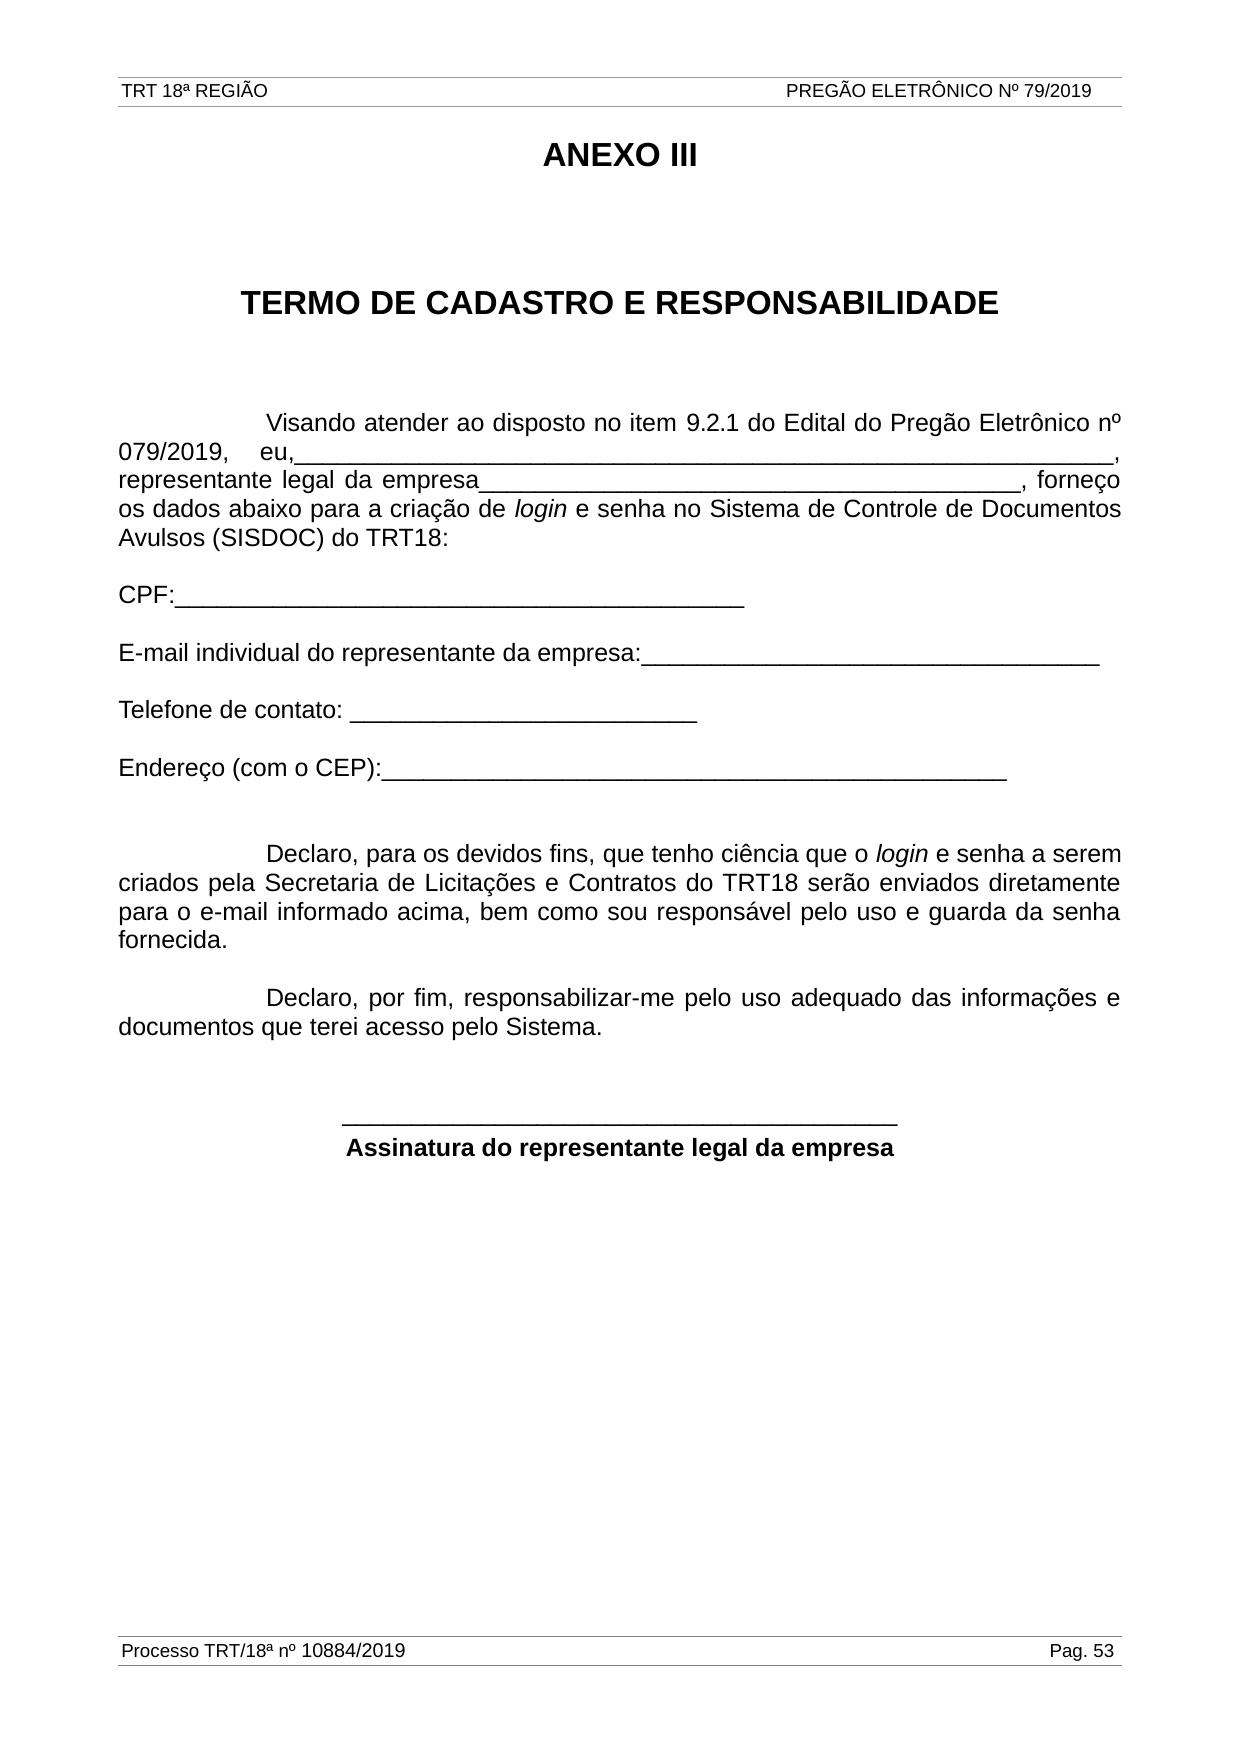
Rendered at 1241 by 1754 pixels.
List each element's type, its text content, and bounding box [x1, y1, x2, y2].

text Assinatura do representante legal da empresa [118, 1127, 1122, 1162]
text Declaro, para os devidos fins, que tenho ciência que o login e senha a serem criados pela Secretaria de Licitações e Contratos do TRT18 serão enviados diretamente para o e-mail informado acima, bem como sou responsável pelo uso e guarda da senha fornecida. [118, 839, 1122, 954]
text Visando atender ao disposto no item 9.2.1 do Edital do Pregão Eletrônico nº 079/2019, eu,___________________________________________________________, representante legal da empresa_______________________________________, forneço os dados abaixo para a criação de login e senha no Sistema de Controle de Documentos Avulsos (SISDOC) do TRT18: [118, 408, 1122, 552]
text ________________________________________ [118, 1098, 1122, 1127]
text Endereço (com o CEP):_____________________________________________ [118, 753, 1122, 782]
text E-mail individual do representante da empresa:_________________________________ [118, 638, 1122, 667]
text CPF:_________________________________________ [118, 580, 1122, 609]
text Telefone de contato: _________________________ [118, 695, 1122, 724]
text ANEXO III [118, 136, 1122, 174]
text TERMO DE CADASTRO E RESPONSABILIDADE [118, 283, 1122, 322]
text Declaro, por fim, responsabilizar-me pelo uso adequado das informações e documentos que terei acesso pelo Sistema. [118, 983, 1122, 1040]
